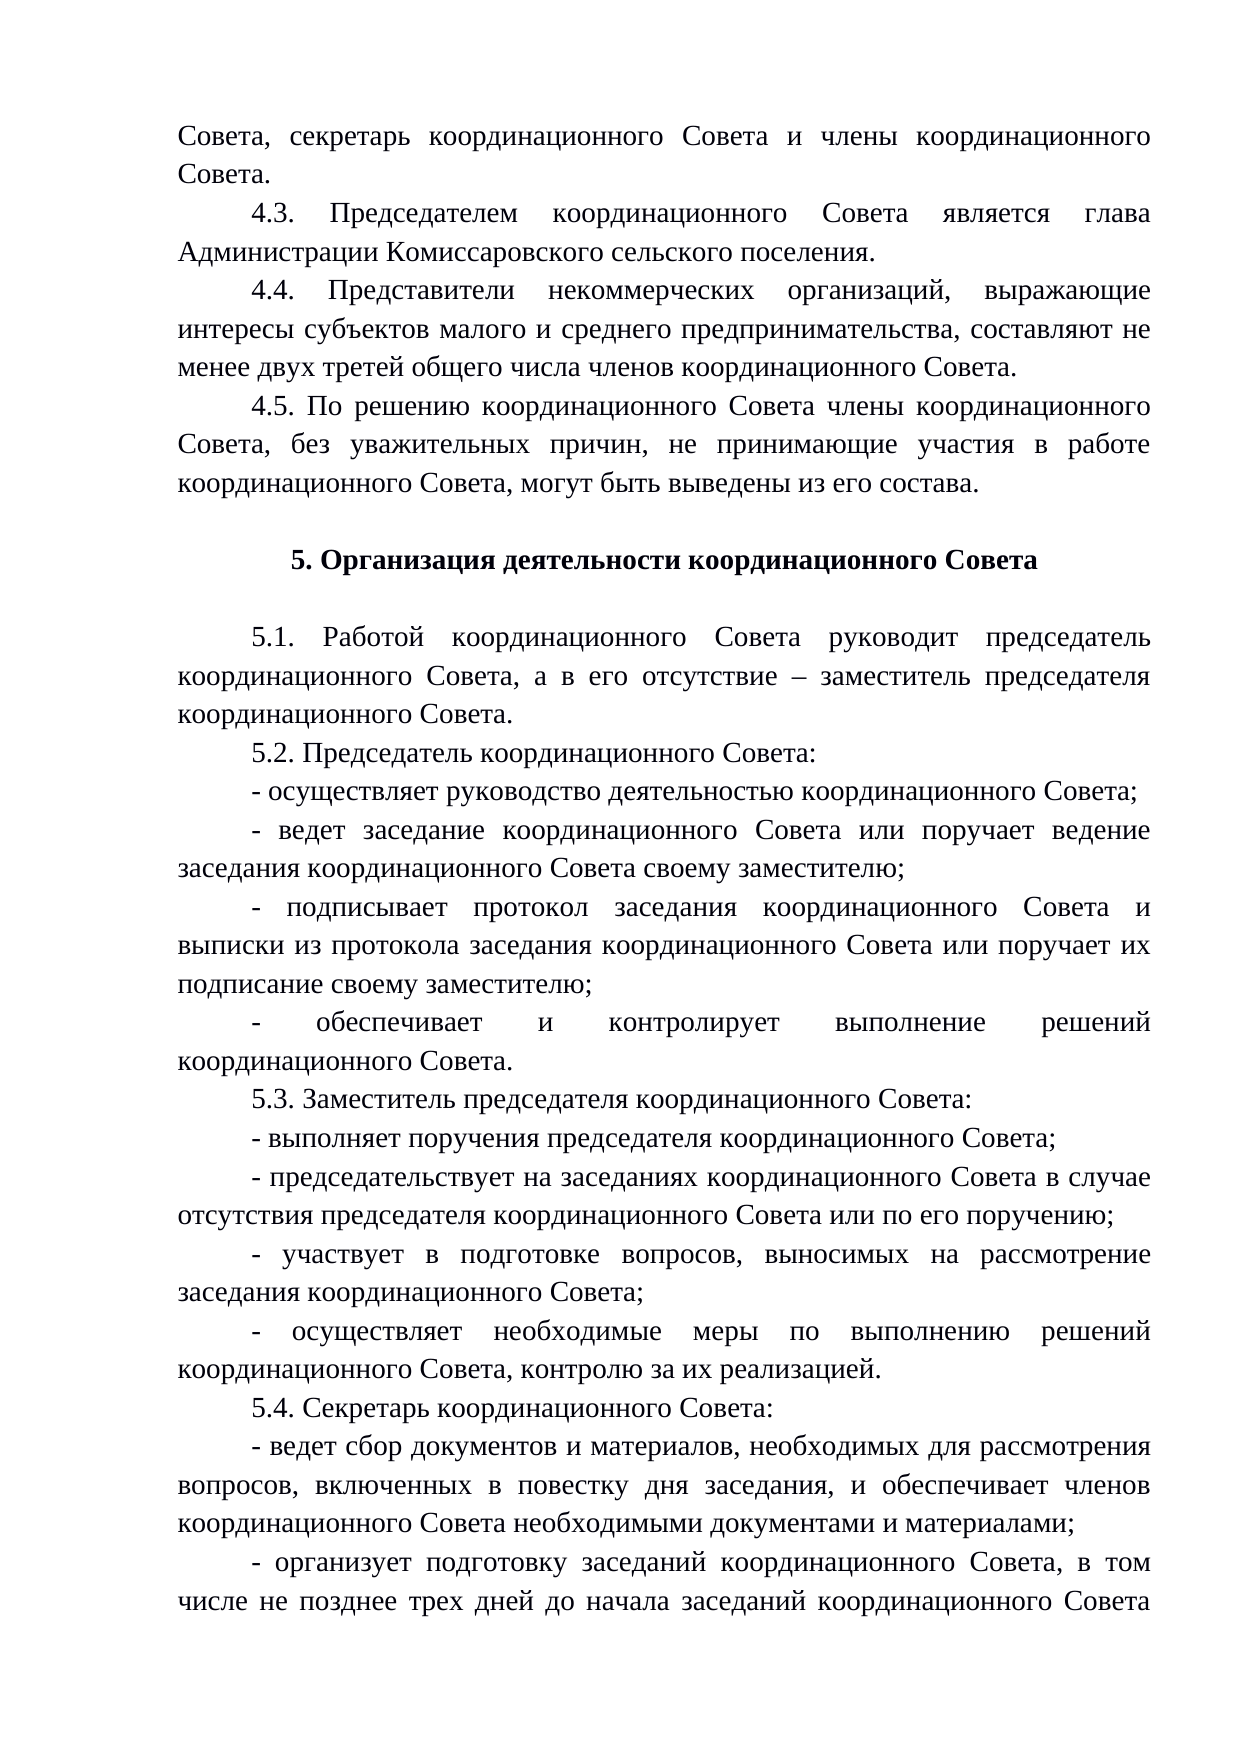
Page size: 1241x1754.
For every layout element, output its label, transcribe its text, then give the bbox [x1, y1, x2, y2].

text 5.3. Заместитель председателя координационного Совета: [177, 1082, 1152, 1115]
text - подписывает протокол заседания координационного Совета и выписки из протокола заседания координационного Совета или поручает их подписание своему заместителю; [177, 889, 1152, 999]
text - осуществляет необходимые меры по выполнению решений координационного Совета, контролю за их реализацией. [177, 1313, 1152, 1385]
text Совета, секретарь координационного Совета и члены координационного Совета. [177, 118, 1152, 190]
text - участвует в подготовке вопросов, выносимых на рассмотрение заседания координационного Совета; [177, 1236, 1152, 1308]
text - организует подготовку заседаний координационного Совета, в том числе не позднее трех дней до начала заседаний координационного Совета [177, 1544, 1152, 1616]
text 4.4. Представители некоммерческих организаций, выражающие интересы субъектов малого и среднего предпринимательства, составляют не менее двух третей общего числа членов координационного Совета. [177, 272, 1152, 383]
text - выполняет поручения председателя координационного Совета; [177, 1120, 1152, 1154]
text - осуществляет руководство деятельностью координационного Совета; [177, 773, 1152, 807]
text 5.1. Работой координационного Совета руководит председатель координационного Совета, а в его отсутствие – заместитель председателя координационного Совета. [177, 619, 1152, 730]
text 4.5. По решению координационного Совета члены координационного Совета, без уважительных причин, не принимающие участия в работе координационного Совета, могут быть выведены из его состава. [177, 388, 1152, 498]
text - ведет заседание координационного Совета или поручает ведение заседания координационного Совета своему заместителю; [177, 812, 1152, 884]
text 5. Организация деятельности координационного Совета [177, 542, 1152, 576]
text 5.4. Секретарь координационного Совета: [177, 1390, 1152, 1423]
text 4.3. Председателем координационного Совета является глава Администрации Комиссаровского сельского поселения. [177, 195, 1152, 267]
text - председательствует на заседаниях координационного Совета в случае отсутствия председателя координационного Совета или по его поручению; [177, 1159, 1152, 1231]
text - обеспечивает и контролирует выполнение решений координационного Совета. [177, 1004, 1152, 1077]
text - ведет сбор документов и материалов, необходимых для рассмотрения вопросов, включенных в повестку дня заседания, и обеспечивает членов координационного Совета необходимыми документами и материалами; [177, 1428, 1152, 1539]
text 5.2. Председатель координационного Совета: [177, 735, 1152, 768]
